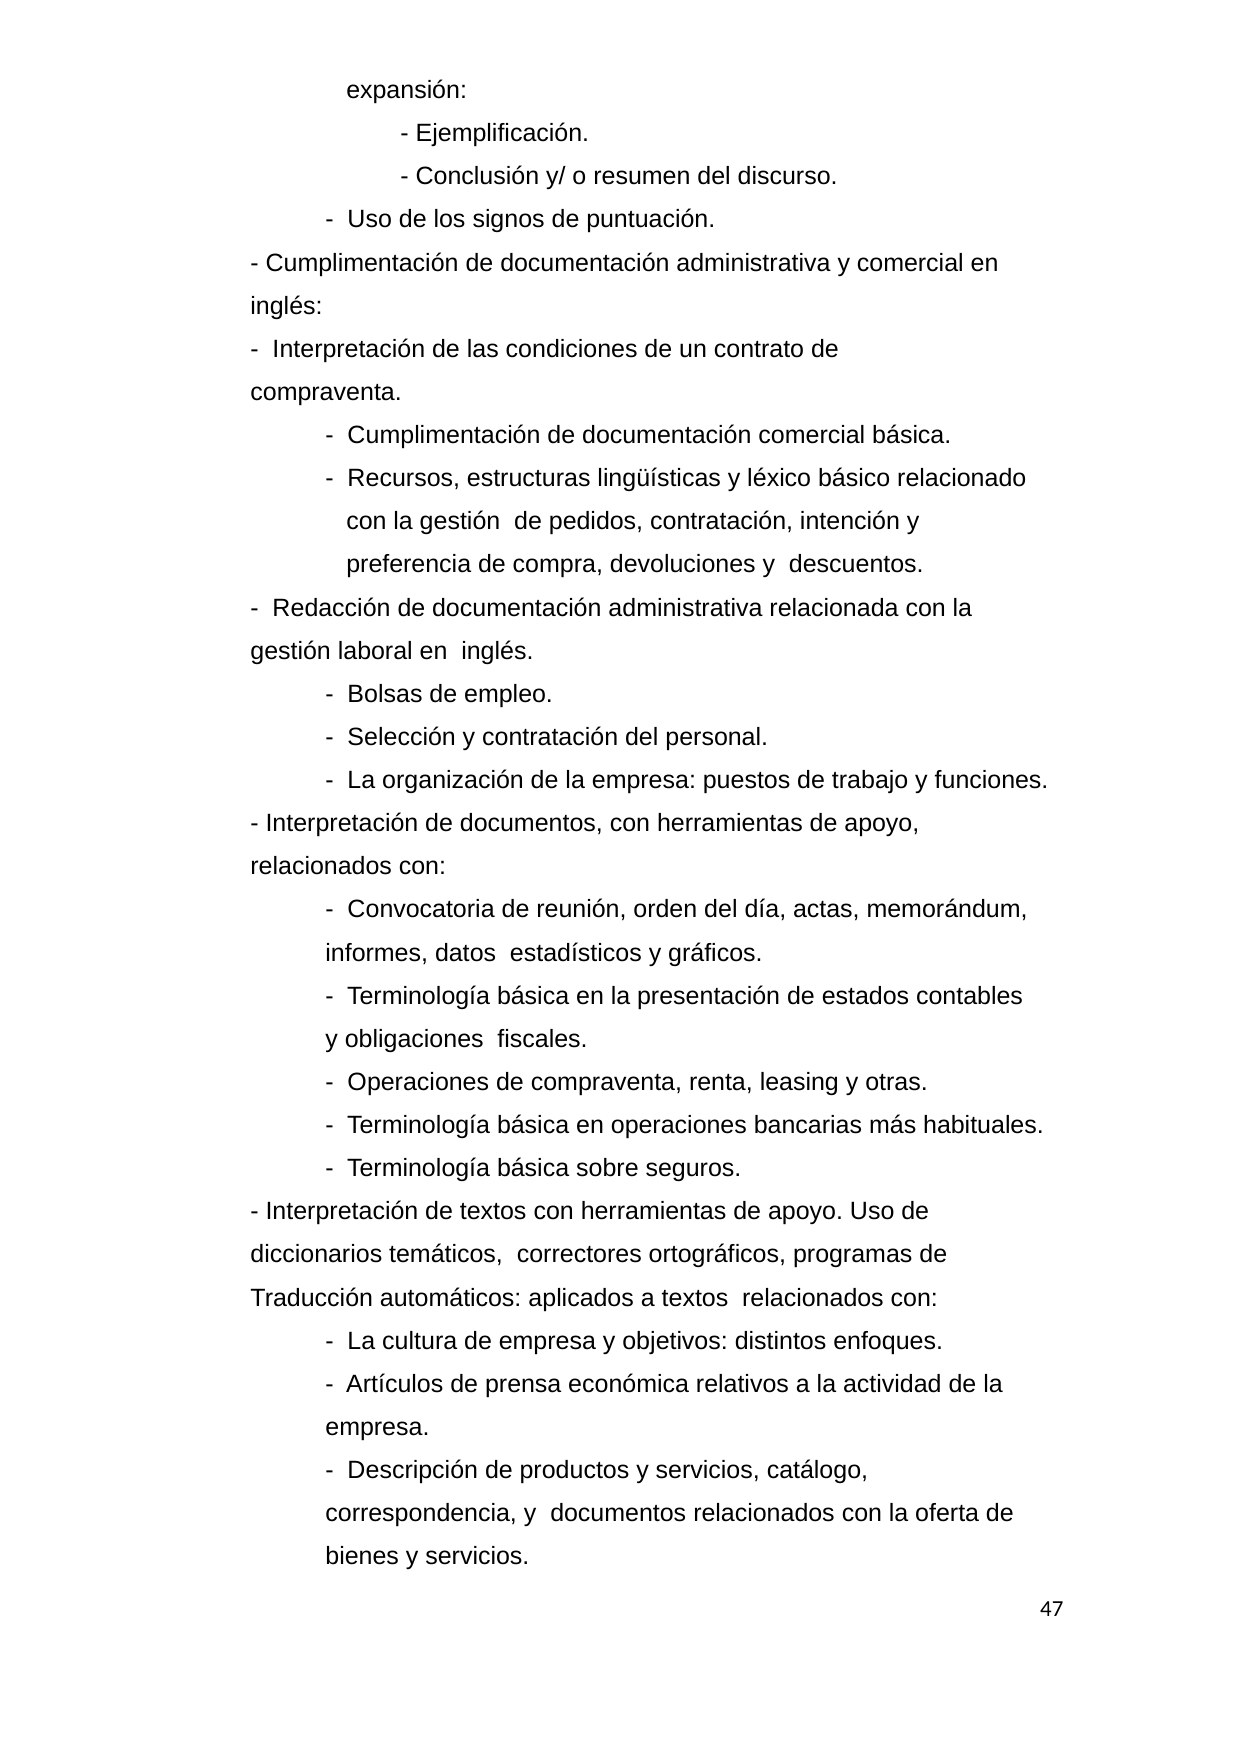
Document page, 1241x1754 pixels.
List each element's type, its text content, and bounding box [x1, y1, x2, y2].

text - Interpretación de textos con herramientas de apoyo. Uso de [250, 1196, 1063, 1225]
text correspondencia, y documentos relacionados con la oferta de [325, 1498, 1055, 1527]
text - Convocatoria de reunión, orden del día, actas, memorándum, [325, 894, 1038, 923]
text - Terminología básica en operaciones bancarias más habituales. [325, 1110, 1063, 1139]
text compraventa. [250, 377, 1063, 406]
text bienes y servicios. [325, 1541, 1055, 1570]
text expansión: [325, 75, 1063, 104]
text preferencia de compra, devoluciones y descuentos. [325, 549, 1042, 578]
text - Cumplimentación de documentación administrativa y comercial en [250, 247, 1063, 276]
text - Interpretación de las condiciones de un contrato de [250, 334, 1063, 362]
text inglés: [250, 291, 1063, 319]
text con la gestión de pedidos, contratación, intención y [325, 506, 1042, 535]
text - Ejemplificación. [400, 118, 1063, 147]
text - Descripción de productos y servicios, catálogo, [325, 1455, 1055, 1484]
text - Conclusión y/ o resumen del discurso. [400, 161, 1063, 190]
text - Cumplimentación de documentación comercial básica. [325, 420, 1063, 449]
text empresa. [325, 1412, 1063, 1441]
text - Artículos de prensa económica relativos a la actividad de la [325, 1369, 1063, 1397]
text diccionarios temáticos, correctores ortográficos, programas de [250, 1239, 1063, 1268]
text - Terminología básica sobre seguros. [325, 1153, 1063, 1182]
text - Selección y contratación del personal. [325, 722, 1063, 751]
text - Recursos, estructuras lingüísticas y léxico básico relacionado [325, 463, 1042, 492]
text - Operaciones de compraventa, renta, leasing y otras. [325, 1067, 1063, 1096]
text - La organización de la empresa: puestos de trabajo y funciones. [325, 765, 1063, 794]
text - La cultura de empresa y objetivos: distintos enfoques. [325, 1326, 1063, 1354]
text - Uso de los signos de puntuación. [325, 204, 1063, 233]
text Traducción automáticos: aplicados a textos relacionados con: [250, 1282, 1063, 1311]
text - Terminología básica en la presentación de estados contables [325, 981, 1042, 1009]
text y obligaciones fiscales. [325, 1024, 1042, 1052]
text gestión laboral en inglés. [250, 636, 1042, 664]
text - Redacción de documentación administrativa relacionada con la [250, 592, 1042, 621]
text relacionados con: [250, 851, 1063, 880]
text - Interpretación de documentos, con herramientas de apoyo, [250, 808, 1063, 837]
text - Bolsas de empleo. [325, 679, 1063, 707]
text informes, datos estadísticos y gráficos. [325, 937, 1038, 966]
